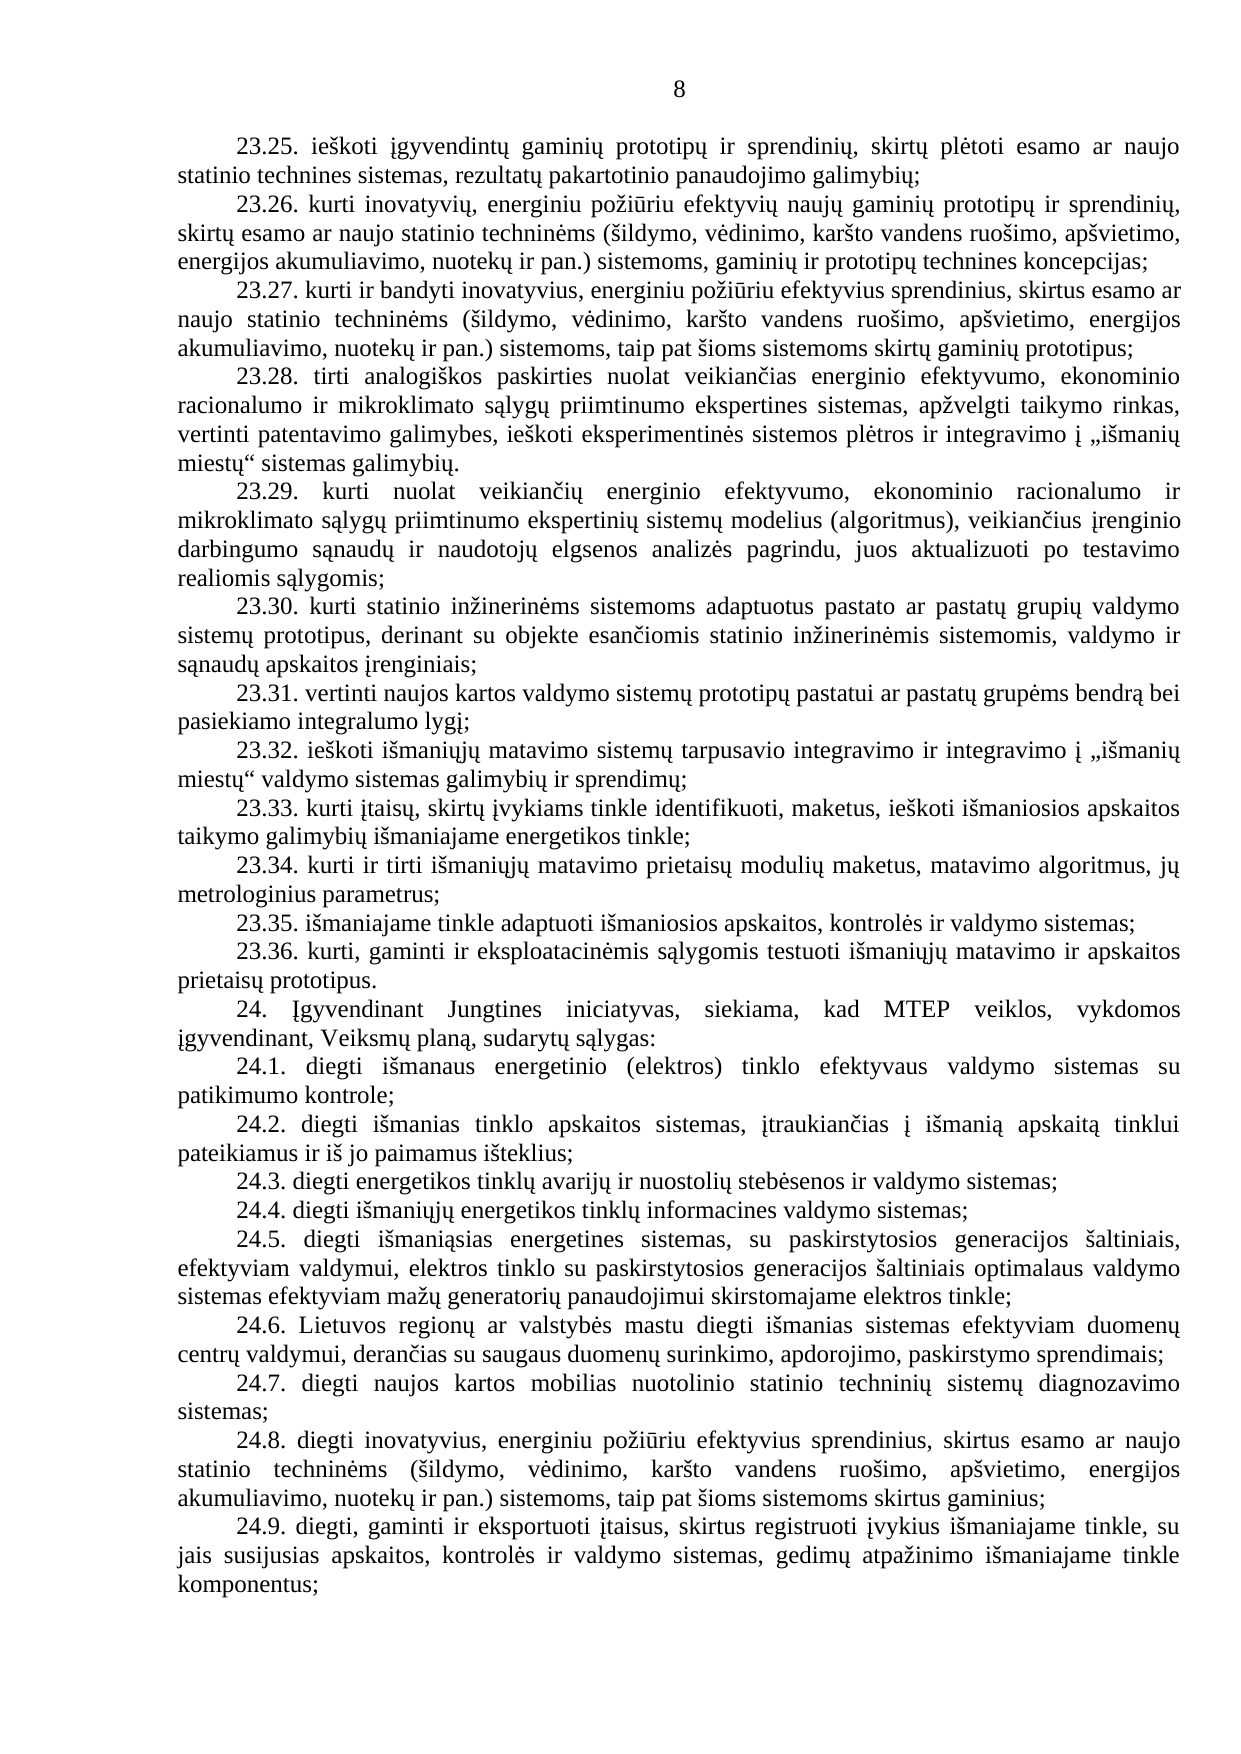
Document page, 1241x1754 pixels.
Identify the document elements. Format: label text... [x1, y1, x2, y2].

text 24.8. diegti inovatyvius, energiniu požiūriu efektyvius sprendinius, skirtus esamo ar naujo statinio techninėms (šildymo, vėdinimo, karšto vandens ruošimo, apšvietimo, energijos akumuliavimo, nuotekų ir pan.) sistemoms, taip pat šioms sistemoms skirtus gaminius; [177, 1425, 1181, 1511]
text 24.1. diegti išmanaus energetinio (elektros) tinklo efektyvaus valdymo sistemas su patikimumo kontrole; [177, 1051, 1181, 1109]
text 23.36. kurti, gaminti ir eksploatacinėmis sąlygomis testuoti išmaniųjų matavimo ir apskaitos prietaisų prototipus. [177, 936, 1181, 994]
text 23.35. išmaniajame tinkle adaptuoti išmaniosios apskaitos, kontrolės ir valdymo sistemas; [177, 908, 1181, 936]
text 24.5. diegti išmaniąsias energetines sistemas, su paskirstytosios generacijos šaltiniais, efektyviam valdymui, elektros tinklo su paskirstytosios generacijos šaltiniais optimalaus valdymo sistemas efektyviam mažų generatorių panaudojimui skirstomajame elektros tinkle; [177, 1224, 1181, 1310]
text 23.26. kurti inovatyvių, energiniu požiūriu efektyvių naujų gaminių prototipų ir sprendinių, skirtų esamo ar naujo statinio techninėms (šildymo, vėdinimo, karšto vandens ruošimo, apšvietimo, energijos akumuliavimo, nuotekų ir pan.) sistemoms, gaminių ir prototipų technines koncepcijas; [177, 189, 1181, 275]
text 24.7. diegti naujos kartos mobilias nuotolinio statinio techninių sistemų diagnozavimo sistemas; [177, 1368, 1181, 1425]
text 24.3. diegti energetikos tinklų avarijų ir nuostolių stebėsenos ir valdymo sistemas; [177, 1166, 1181, 1195]
text 23.34. kurti ir tirti išmaniųjų matavimo prietaisų modulių maketus, matavimo algoritmus, jų metrologinius parametrus; [177, 850, 1181, 908]
text 24. Įgyvendinant Jungtines iniciatyvas, siekiama, kad MTEP veiklos, vykdomos įgyvendinant, Veiksmų planą, sudarytų sąlygas: [177, 994, 1181, 1051]
text 23.28. tirti analogiškos paskirties nuolat veikiančias energinio efektyvumo, ekonominio racionalumo ir mikroklimato sąlygų priimtinumo ekspertines sistemas, apžvelgti taikymo rinkas, vertinti patentavimo galimybes, ieškoti eksperimentinės sistemos plėtros ir integravimo į „išmanių miestų“ sistemas galimybių. [177, 361, 1181, 476]
text 23.25. ieškoti įgyvendintų gaminių prototipų ir sprendinių, skirtų plėtoti esamo ar naujo statinio technines sistemas, rezultatų pakartotinio panaudojimo galimybių; [177, 131, 1181, 189]
text 23.27. kurti ir bandyti inovatyvius, energiniu požiūriu efektyvius sprendinius, skirtus esamo ar naujo statinio techninėms (šildymo, vėdinimo, karšto vandens ruošimo, apšvietimo, energijos akumuliavimo, nuotekų ir pan.) sistemoms, taip pat šioms sistemoms skirtų gaminių prototipus; [177, 275, 1181, 361]
text 24.2. diegti išmanias tinklo apskaitos sistemas, įtraukiančias į išmanią apskaitą tinklui pateikiamus ir iš jo paimamus išteklius; [177, 1109, 1181, 1166]
text 24.6. Lietuvos regionų ar valstybės mastu diegti išmanias sistemas efektyviam duomenų centrų valdymui, derančias su saugaus duomenų surinkimo, apdorojimo, paskirstymo sprendimais; [177, 1310, 1181, 1368]
text 23.33. kurti įtaisų, skirtų įvykiams tinkle identifikuoti, maketus, ieškoti išmaniosios apskaitos taikymo galimybių išmaniajame energetikos tinkle; [177, 793, 1181, 850]
text 24.4. diegti išmaniųjų energetikos tinklų informacines valdymo sistemas; [177, 1195, 1181, 1224]
text 23.30. kurti statinio inžinerinėms sistemoms adaptuotus pastato ar pastatų grupių valdymo sistemų prototipus, derinant su objekte esančiomis statinio inžinerinėmis sistemomis, valdymo ir sąnaudų apskaitos įrenginiais; [177, 591, 1181, 678]
text 23.32. ieškoti išmaniųjų matavimo sistemų tarpusavio integravimo ir integravimo į „išmanių miestų“ valdymo sistemas galimybių ir sprendimų; [177, 735, 1181, 793]
text 23.31. vertinti naujos kartos valdymo sistemų prototipų pastatui ar pastatų grupėms bendrą bei pasiekiamo integralumo lygį; [177, 678, 1181, 735]
text 23.29. kurti nuolat veikiančių energinio efektyvumo, ekonominio racionalumo ir mikroklimato sąlygų priimtinumo ekspertinių sistemų modelius (algoritmus), veikiančius įrenginio darbingumo sąnaudų ir naudotojų elgsenos analizės pagrindu, juos aktualizuoti po testavimo realiomis sąlygomis; [177, 476, 1181, 591]
text 24.9. diegti, gaminti ir eksportuoti įtaisus, skirtus registruoti įvykius išmaniajame tinkle, su jais susijusias apskaitos, kontrolės ir valdymo sistemas, gedimų atpažinimo išmaniajame tinkle komponentus; [177, 1511, 1181, 1598]
